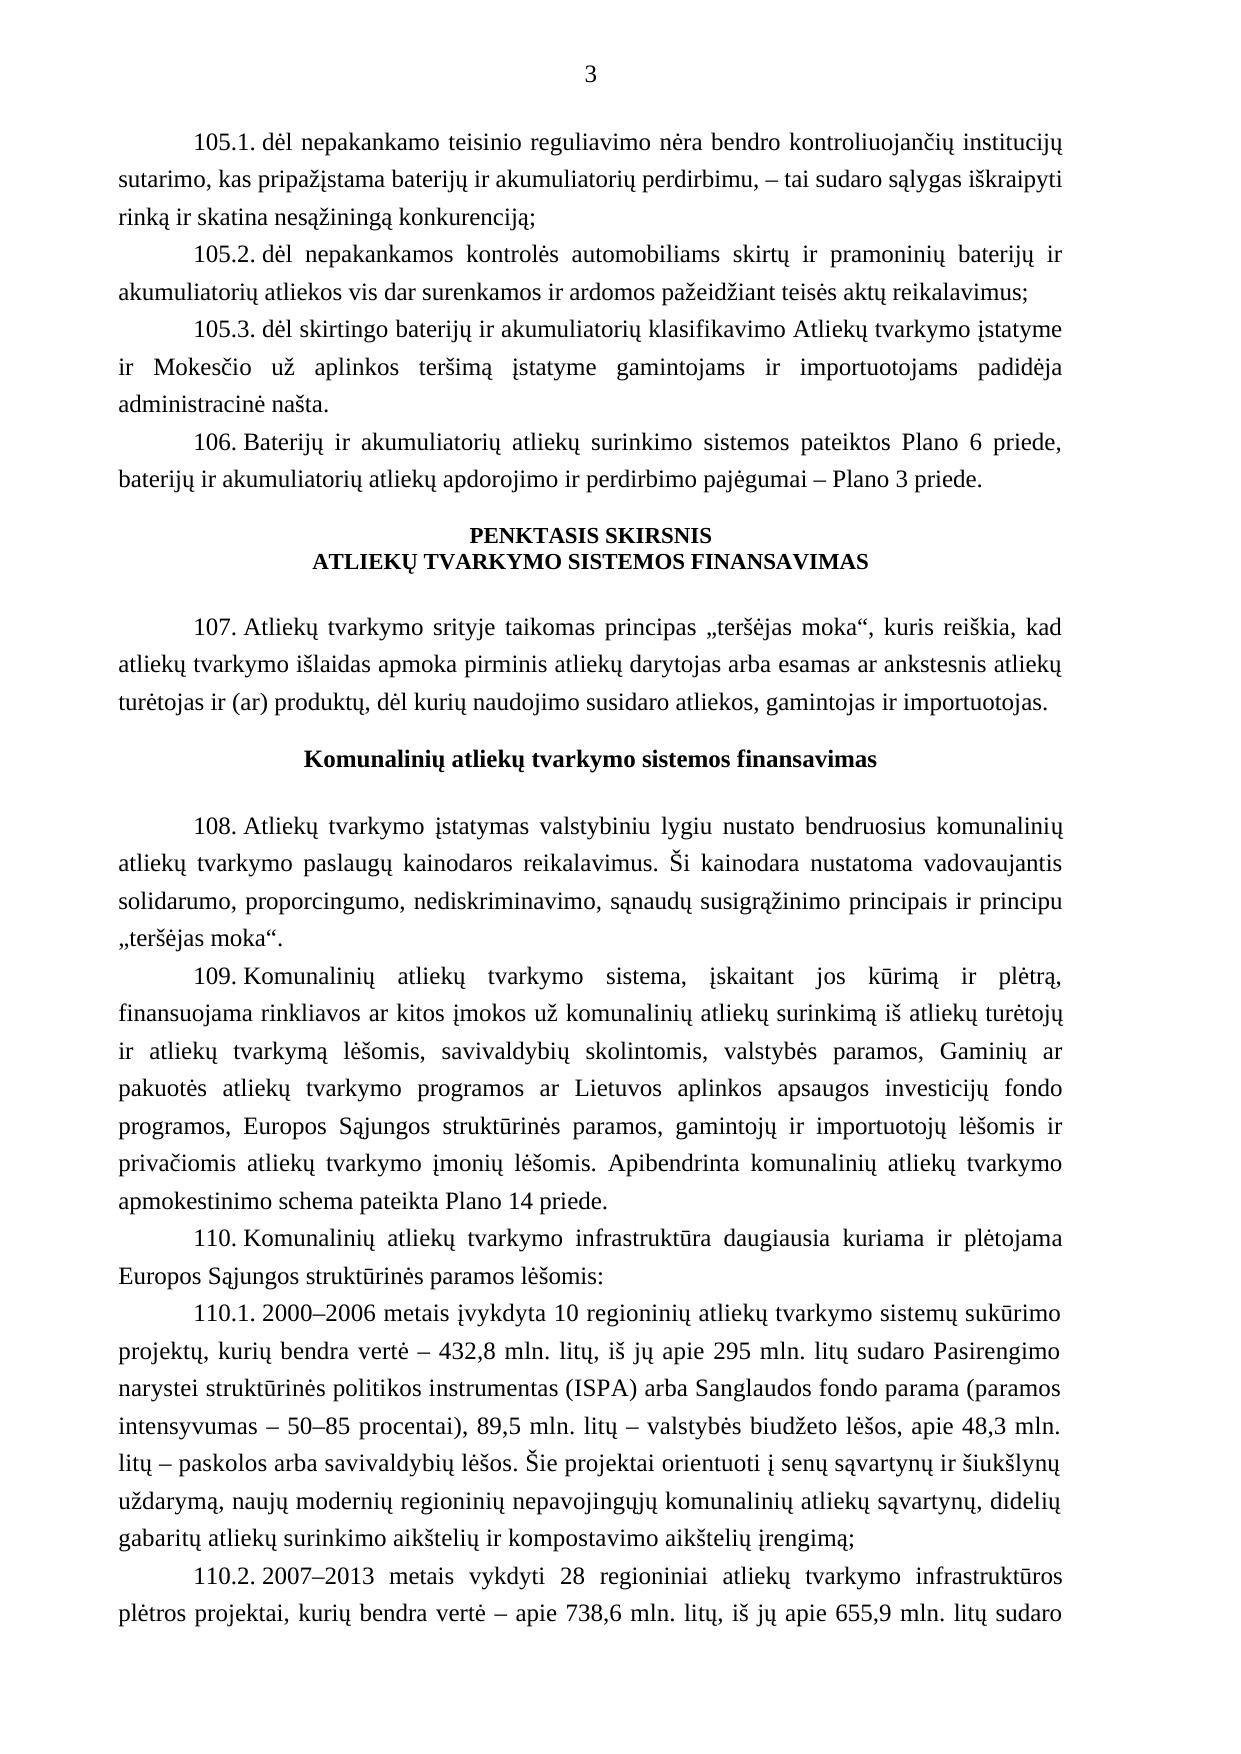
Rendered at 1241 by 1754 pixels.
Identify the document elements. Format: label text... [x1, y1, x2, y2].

text 110.1. 2000–2006 metais įvykdyta 10 regioninių atliekų tvarkymo sistemų sukūrimo projektų, kurių bendra vertė – 432,8 mln. litų, iš jų apie 295 mln. litų sudaro Pasirengimo narystei struktūrinės politikos instrumentas (ISPA) arba Sanglaudos fondo parama (paramos intensyvumas – 50–85 procentai), 89,5 mln. litų – valstybės biudžeto lėšos, apie 48,3 mln. litų – paskolos arba savivaldybių lėšos. Šie projektai orientuoti į senų sąvartynų ir šiukšlynų uždarymą, naujų modernių regioninių nepavojingųjų komunalinių atliekų sąvartynų, didelių gabaritų atliekų surinkimo aikštelių ir kompostavimo aikštelių įrengimą; [118, 1289, 1063, 1552]
text 105.2. dėl nepakankamos kontrolės automobiliams skirtų ir pramoninių baterijų ir akumuliatorių atliekos vis dar surenkamos ir ardomos pažeidžiant teisės aktų reikalavimus; [118, 231, 1063, 306]
text 108. Atliekų tvarkymo įstatymas valstybiniu lygiu nustato bendruosius komunalinių atliekų tvarkymo paslaugų kainodaros reikalavimus. Ši kainodara nustatoma vadovaujantis solidarumo, proporcingumo, nediskriminavimo, sąnaudų susigrąžinimo principais ir principu „teršėjas moka“. [118, 802, 1063, 952]
text 105.3. dėl skirtingo baterijų ir akumuliatorių klasifikavimo Atliekų tvarkymo įstatyme ir Mokesčio už aplinkos teršimą įstatyme gamintojams ir importuotojams padidėja administracinė našta. [118, 306, 1063, 418]
text 110. Komunalinių atliekų tvarkymo infrastruktūra daugiausia kuriama ir plėtojama Europos Sąjungos struktūrinės paramos lėšomis: [118, 1214, 1063, 1289]
text Komunalinių atliekų tvarkymo sistemos finansavimas [118, 744, 1063, 773]
text PENKTASIS SKIRSNIS [118, 522, 1063, 548]
text 106. Baterijų ir akumuliatorių atliekų surinkimo sistemos pateiktos Plano 6 priede, baterijų ir akumuliatorių atliekų apdorojimo ir perdirbimo pajėgumai – Plano 3 priede. [118, 418, 1063, 493]
text ATLIEKŲ TVARKYMO SISTEMOS FINANSAVIMAS [118, 548, 1063, 574]
text 105.1. dėl nepakankamo teisinio reguliavimo nėra bendro kontroliuojančių institucijų sutarimo, kas pripažįstama baterijų ir akumuliatorių perdirbimu, – tai sudaro sąlygas iškraipyti rinką ir skatina nesąžiningą konkurenciją; [118, 118, 1063, 231]
text 107. Atliekų tvarkymo srityje taikomas principas „teršėjas moka“, kuris reiškia, kad atliekų tvarkymo išlaidas apmoka pirminis atliekų darytojas arba esamas ar ankstesnis atliekų turėtojas ir (ar) produktų, dėl kurių naudojimo susidaro atliekos, gamintojas ir importuotojas. [118, 603, 1063, 716]
text 109. Komunalinių atliekų tvarkymo sistema, įskaitant jos kūrimą ir plėtrą, finansuojama rinkliavos ar kitos įmokos už komunalinių atliekų surinkimą iš atliekų turėtojų ir atliekų tvarkymą lėšomis, savivaldybių skolintomis, valstybės paramos, Gaminių ar pakuotės atliekų tvarkymo programos ar Lietuvos aplinkos apsaugos investicijų fondo programos, Europos Sąjungos struktūrinės paramos, gamintojų ir importuotojų lėšomis ir privačiomis atliekų tvarkymo įmonių lėšomis. Apibendrinta komunalinių atliekų tvarkymo apmokestinimo schema pateikta Plano 14 priede. [118, 952, 1063, 1214]
text 110.2. 2007–2013 metais vykdyti 28 regioniniai atliekų tvarkymo infrastruktūros plėtros projektai, kurių bendra vertė – apie 738,6 mln. litų, iš jų apie 655,9 mln. litų sudaro [118, 1552, 1063, 1627]
